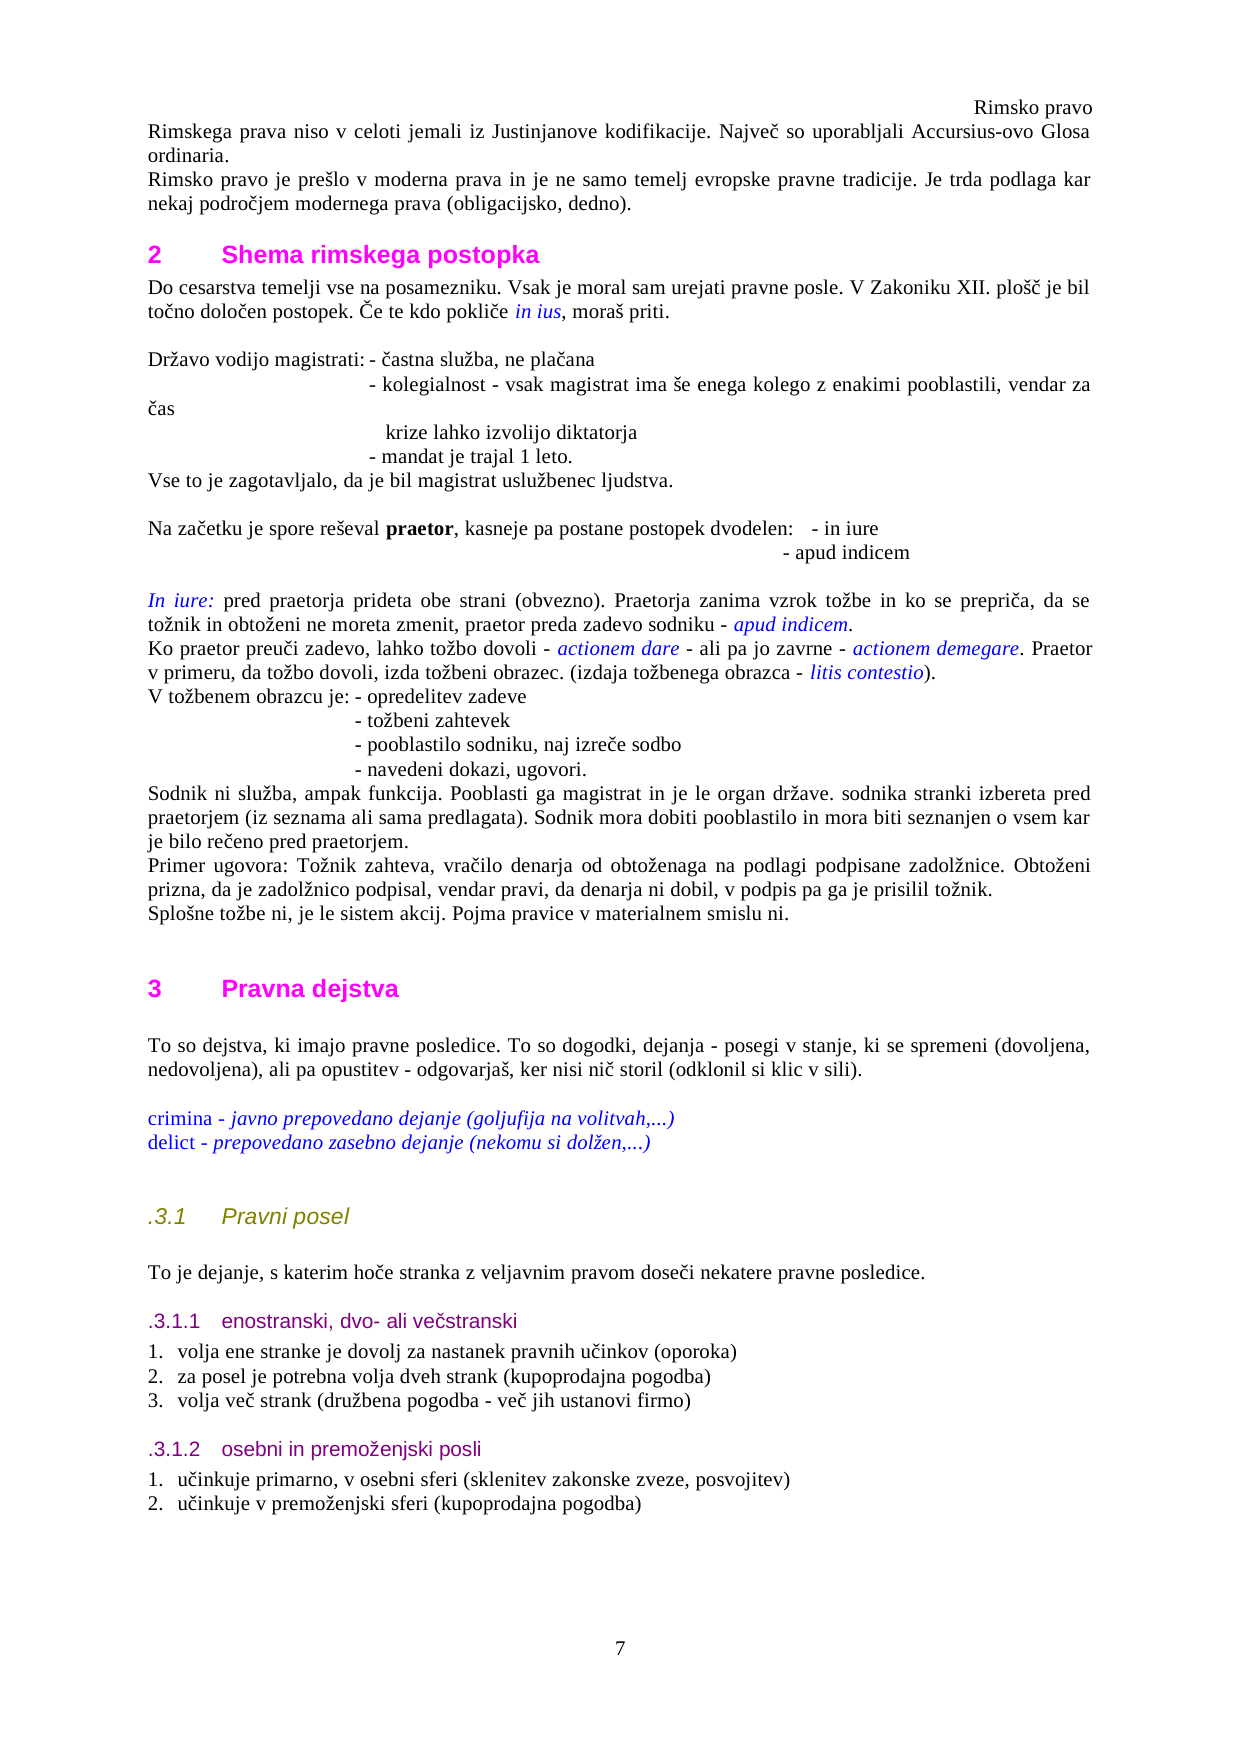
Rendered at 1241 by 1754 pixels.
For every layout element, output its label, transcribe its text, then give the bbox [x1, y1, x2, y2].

subtitle Shema rimskega postopka [148, 240, 1092, 269]
text Rimsko pravo je prešlo v moderna prava in je ne samo temelj evropske pravne tradicije. Je trda podlaga kar nekaj področjem modernega prava (obligacijsko, dedno). [148, 167, 1092, 215]
text Na začetku je spore reševal praetor, kasneje pa postane postopek dvodelen: - in iure [148, 516, 1092, 540]
text - navedeni dokazi, ugovori. [148, 756, 1092, 780]
text - tožbeni zahtevek [148, 708, 1092, 732]
text V tožbenem obrazcu je: - opredelitev zadeve [148, 684, 1092, 708]
text Državo vodijo magistrati: - častna služba, ne plačana [148, 347, 1092, 371]
text delict - prepovedano zasebno dejanje (nekomu si dolžen,...) [148, 1129, 1092, 1153]
subtitle osebni in premoženjski posli [148, 1437, 1092, 1461]
list učinkuje primarno, v osebni sferi (sklenitev zakonske zveze, posvojitev) [148, 1467, 1092, 1491]
text - kolegialnost - vsak magistrat ima še enega kolego z enakimi pooblastili, vendar za čas [148, 371, 1092, 419]
text - apud indicem [148, 540, 1092, 564]
subtitle Pravni posel [148, 1203, 1092, 1230]
text krize lahko izvolijo diktatorja [148, 419, 1092, 443]
list volja ene stranke je dovolj za nastanek pravnih učinkov (oporoka) [148, 1339, 1092, 1363]
subtitle Pravna dejstva [148, 974, 1092, 1003]
text In iure: pred praetorja prideta obe strani (obvezno). Praetorja zanima vzrok tožbe in ko se prepriča, da se tožnik in obtoženi ne moreta zmenit, praetor preda zadevo sodniku - apud indicem. [148, 588, 1092, 636]
text Rimskega prava niso v celoti jemali iz Justinjanove kodifikacije. Največ so uporabljali Accursius-ovo Glosa ordinaria. [148, 118, 1092, 167]
subtitle enostranski, dvo- ali večstranski [148, 1309, 1092, 1333]
text Primer ugovora: Tožnik zahteva, vračilo denarja od obtoženaga na podlagi podpisane zadolžnice. Obtoženi prizna, da je zadolžnico podpisal, vendar pravi, da denarja ni dobil, v podpis pa ga je prisilil tožnik. [148, 853, 1092, 901]
text Vse to je zagotavljalo, da je bil magistrat uslužbenec ljudstva. [148, 468, 1092, 492]
list za posel je potrebna volja dveh strank (kupoprodajna pogodba) [148, 1363, 1092, 1387]
text - mandat je trajal 1 leto. [148, 443, 1092, 468]
text crimina - javno prepovedano dejanje (goljufija na volitvah,...) [148, 1105, 1092, 1129]
text - pooblastilo sodniku, naj izreče sodbo [148, 732, 1092, 756]
text Splošne tožbe ni, je le sistem akcij. Pojma pravice v materialnem smislu ni. [148, 901, 1092, 925]
list volja več strank (družbena pogodba - več jih ustanovi firmo) [148, 1387, 1092, 1412]
text Ko praetor preuči zadevo, lahko tožbo dovoli - actionem dare - ali pa jo zavrne - actionem demegare. Praetor v primeru, da tožbo dovoli, izda tožbeni obrazec. (izdaja tožbenega obrazca - litis contestio). [148, 636, 1092, 684]
list učinkuje v premoženjski sferi (kupoprodajna pogodba) [148, 1491, 1092, 1515]
text To so dejstva, ki imajo pravne posledice. To so dogodki, dejanja - posegi v stanje, ki se spremeni (dovoljena, nedovoljena), ali pa opustitev - odgovarjaš, ker nisi nič storil (odklonil si klic v sili). [148, 1033, 1092, 1081]
text To je dejanje, s katerim hoče stranka z veljavnim pravom doseči nekatere pravne posledice. [148, 1260, 1092, 1284]
text Sodnik ni služba, ampak funkcija. Pooblasti ga magistrat in je le organ države. sodnika stranki izbereta pred praetorjem (iz seznama ali sama predlagata). Sodnik mora dobiti pooblastilo in mora biti seznanjen o vsem kar je bilo rečeno pred praetorjem. [148, 780, 1092, 853]
text Do cesarstva temelji vse na posamezniku. Vsak je moral sam urejati pravne posle. V Zakoniku XII. plošč je bil točno določen postopek. Če te kdo pokliče in ius, moraš priti. [148, 275, 1092, 323]
